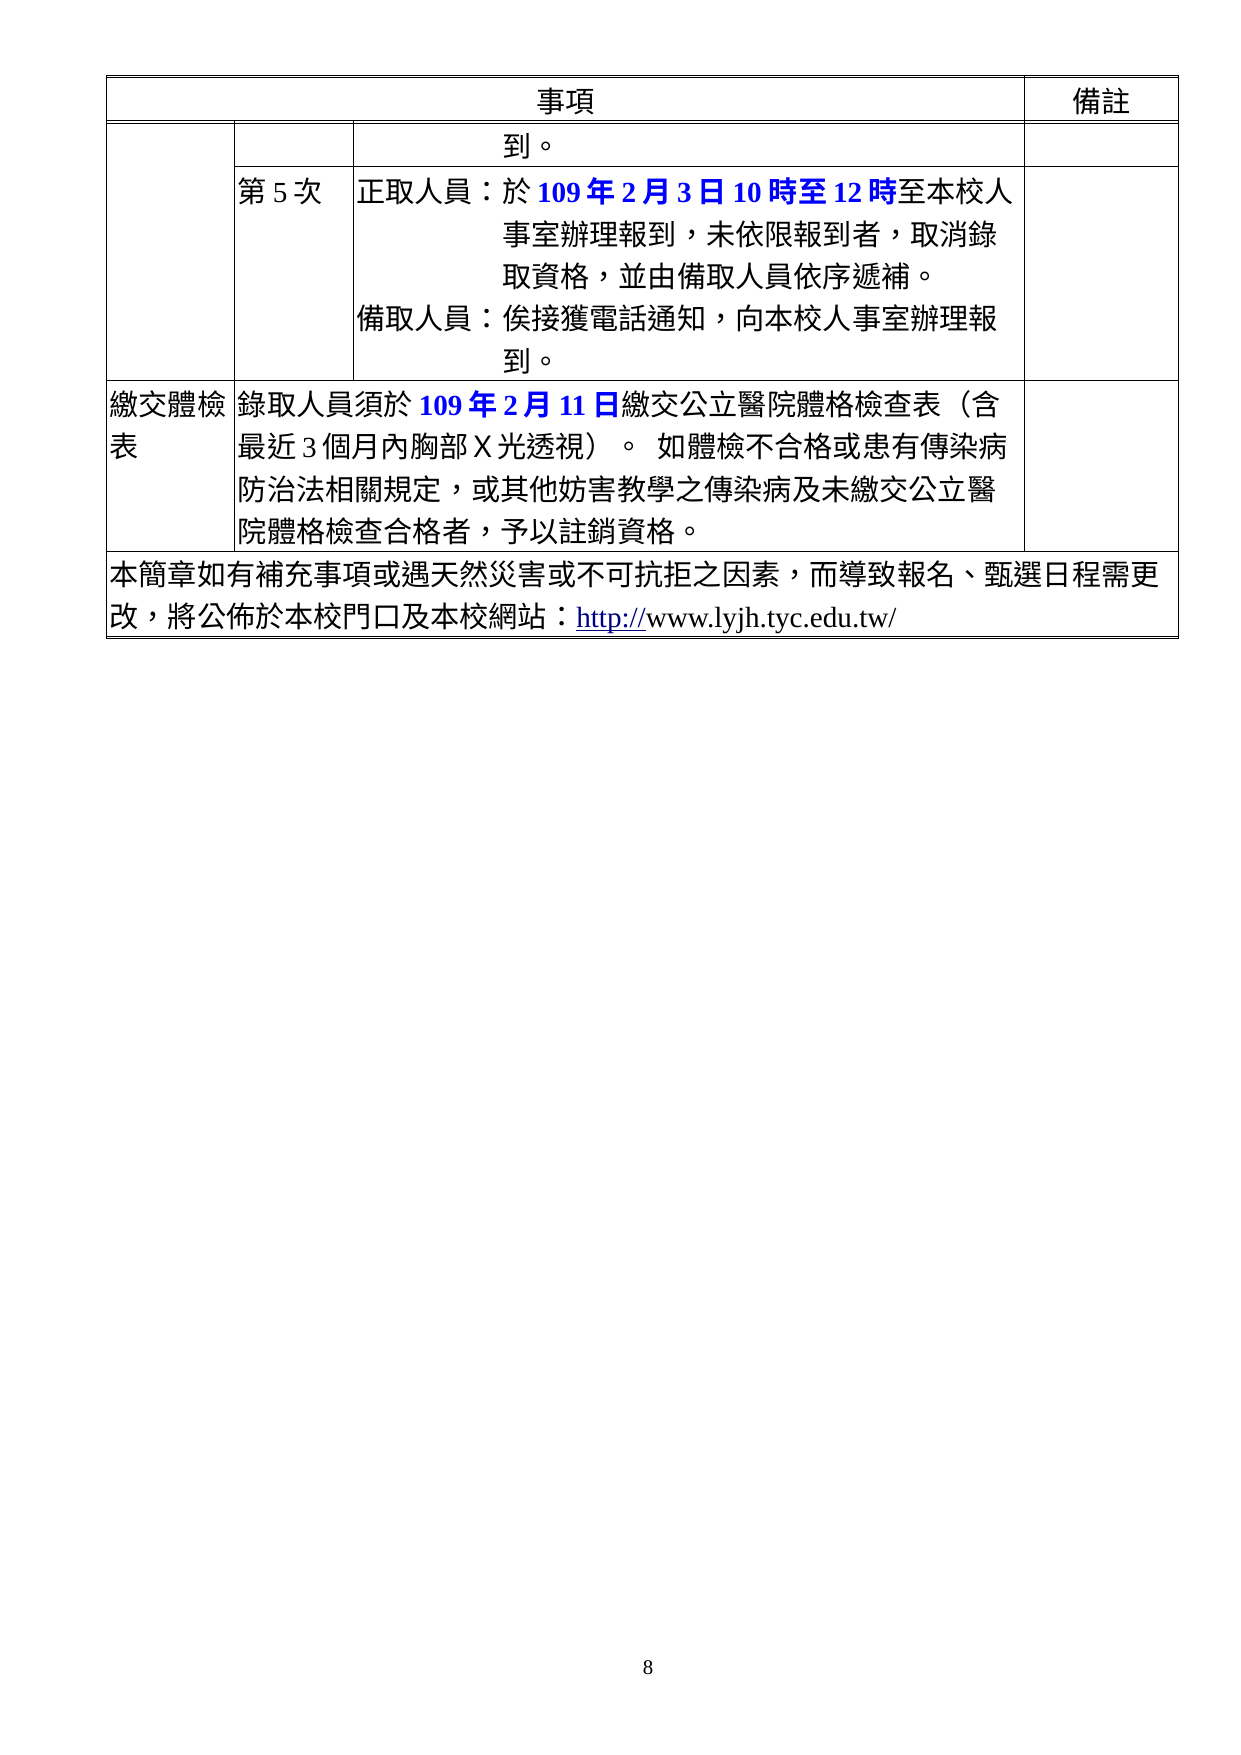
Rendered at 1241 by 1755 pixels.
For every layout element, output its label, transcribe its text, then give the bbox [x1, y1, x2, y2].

table_cell [107, 124, 234, 380]
table_header 備註 [1025, 78, 1178, 120]
table_cell [1025, 381, 1178, 551]
table_header 事項 [107, 78, 1024, 120]
table_cell [1025, 124, 1178, 166]
table_cell 繳交體檢表 [107, 381, 234, 551]
table_cell 第5次 [235, 167, 353, 380]
table_cell 正取人員：於109年2月3日10 時至12時至本校人事室辦理報到，未依限報到者，取消錄取資格，並由備取人員依序遞補。 備取人員：俟接獲電話通知，向本校人事室辦理報到。 [354, 167, 1024, 380]
table_cell 到。 [354, 124, 1024, 166]
table_cell 本簡章如有補充事項或遇天然災害或不可抗拒之因素，而導致報名、甄選日程需更改，將公佈於本校門口及本校網站：http://www.lyjh.tyc.edu.tw/ [107, 552, 1178, 636]
table_cell [1025, 167, 1178, 380]
table_cell [235, 124, 353, 166]
table_cell 錄取人員須於109年2月11日繳交公立醫院體格檢查表（含最近3個月內胸部Ｘ光透視）。 如體檢不合格或患有傳染病防治法相關規定，或其他妨害教學之傳染病及未繳交公立醫院體格檢查合格者，予以註銷資格。 [235, 381, 1024, 551]
